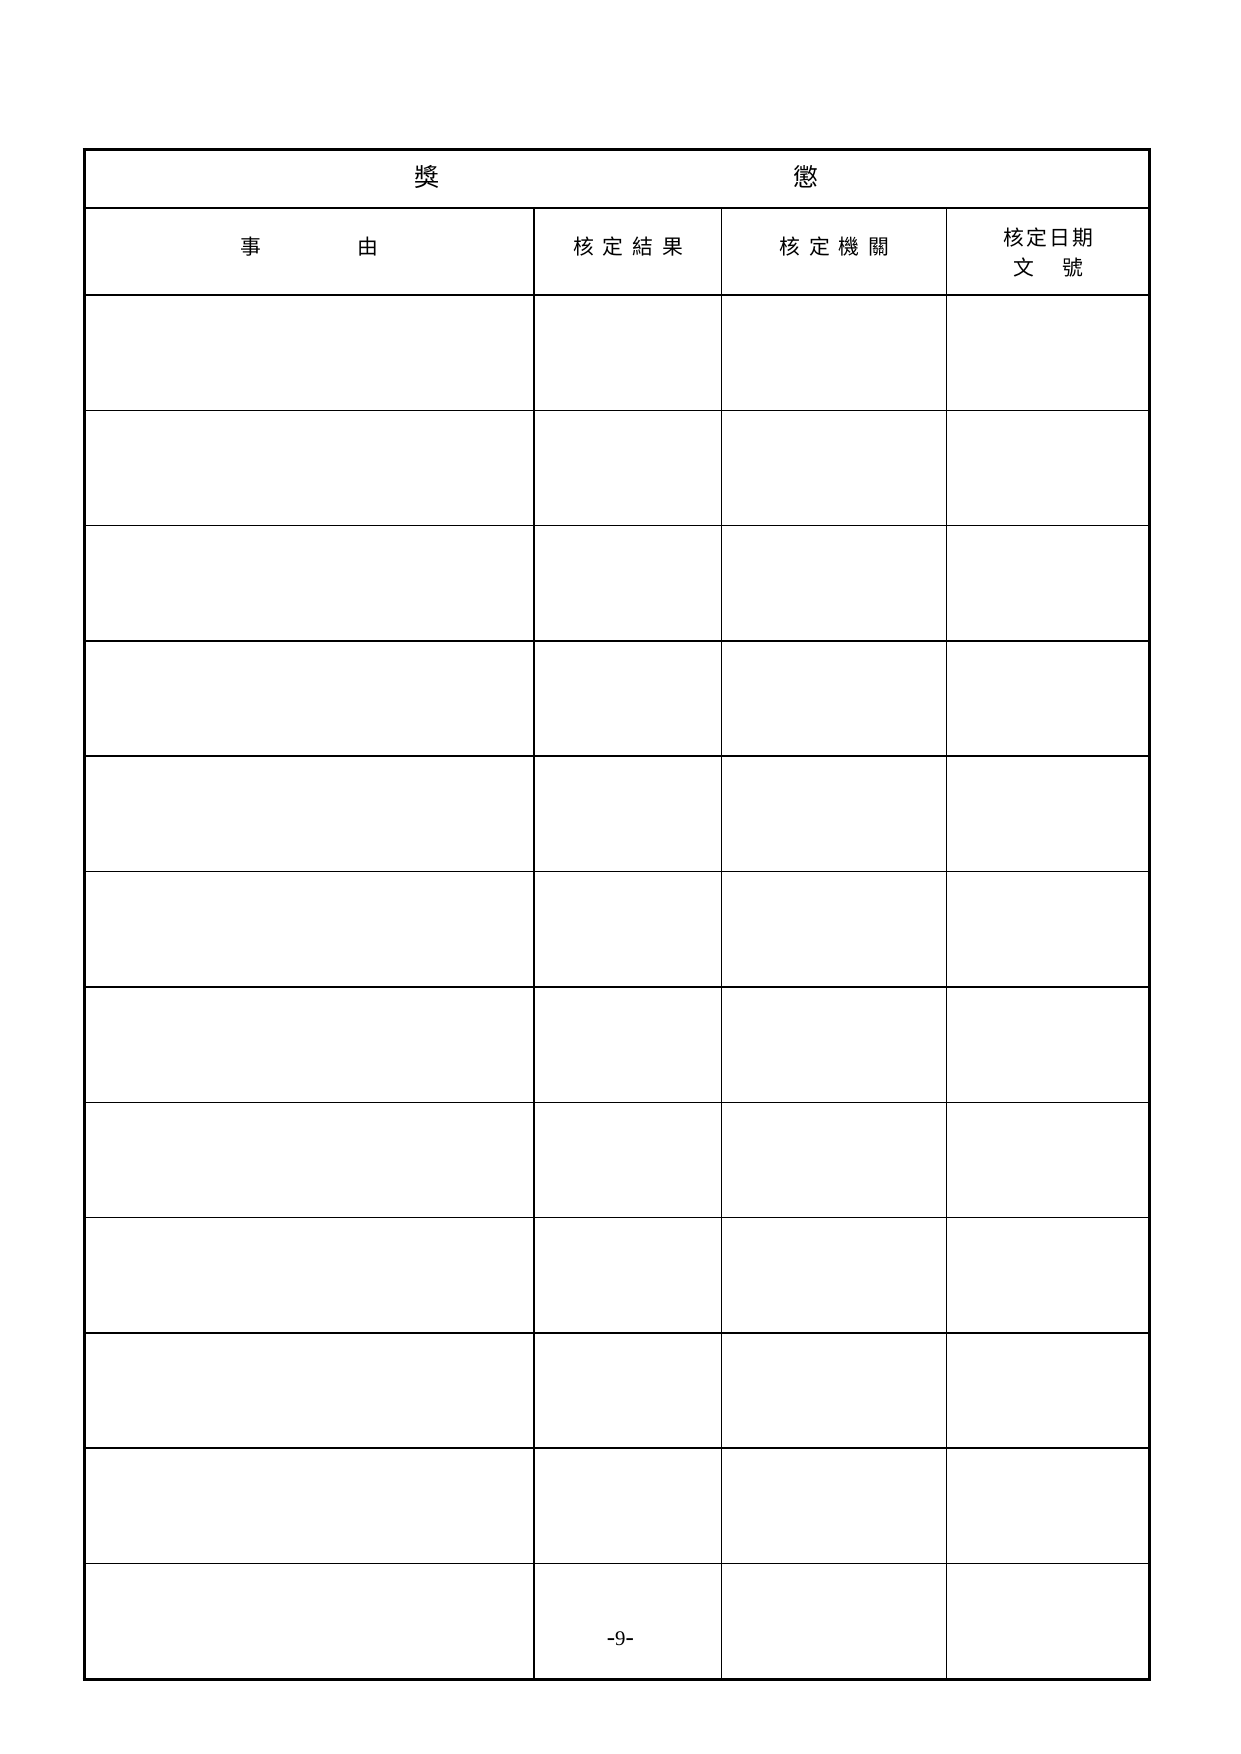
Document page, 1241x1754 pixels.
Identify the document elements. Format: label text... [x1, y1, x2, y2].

table_cell [535, 526, 721, 640]
table_cell [722, 1564, 946, 1678]
table_cell [722, 296, 946, 409]
table_cell [86, 1564, 533, 1678]
table_cell [722, 1103, 946, 1217]
table_cell [86, 872, 533, 986]
table_cell 核定日期 文 號 [947, 209, 1148, 294]
table_cell [86, 1103, 533, 1217]
table_cell [86, 411, 533, 525]
table_cell [86, 988, 533, 1101]
table_cell [535, 411, 721, 525]
table_cell [86, 1334, 533, 1447]
table_cell [947, 872, 1148, 986]
table_cell [86, 757, 533, 871]
table_cell 事 由 [86, 209, 533, 294]
table_cell [722, 1218, 946, 1332]
table_cell [947, 1564, 1148, 1678]
table_cell [722, 757, 946, 871]
table_cell [722, 411, 946, 525]
table_cell [947, 757, 1148, 871]
table_cell [535, 1449, 721, 1563]
table_cell [947, 296, 1148, 409]
table_cell [947, 1334, 1148, 1447]
table_cell 核 定 機 關 [722, 209, 946, 294]
table_cell [535, 1334, 721, 1447]
table_cell [86, 526, 533, 640]
table_cell [947, 1218, 1148, 1332]
table_cell [86, 642, 533, 755]
table_cell [947, 1103, 1148, 1217]
table_cell [535, 1218, 721, 1332]
table_cell [947, 988, 1148, 1101]
table_cell [722, 526, 946, 640]
table_cell [947, 411, 1148, 525]
table_cell [947, 642, 1148, 755]
table_cell [535, 872, 721, 986]
table_cell [535, 296, 721, 409]
table_cell [535, 642, 721, 755]
table_cell [86, 296, 533, 409]
table_cell [722, 1449, 946, 1563]
table_cell 核 定 結 果 [535, 209, 721, 294]
table_cell [722, 1334, 946, 1447]
table_cell [722, 642, 946, 755]
table_cell [535, 757, 721, 871]
table_cell [535, 1103, 721, 1217]
table_cell [722, 988, 946, 1101]
table_cell [722, 872, 946, 986]
table_cell [947, 1449, 1148, 1563]
table_cell [535, 1564, 721, 1678]
table_cell [86, 1218, 533, 1332]
table_cell [86, 1449, 533, 1563]
table_cell [535, 988, 721, 1101]
table_header 獎 懲 [86, 151, 1148, 207]
table_cell [947, 526, 1148, 640]
